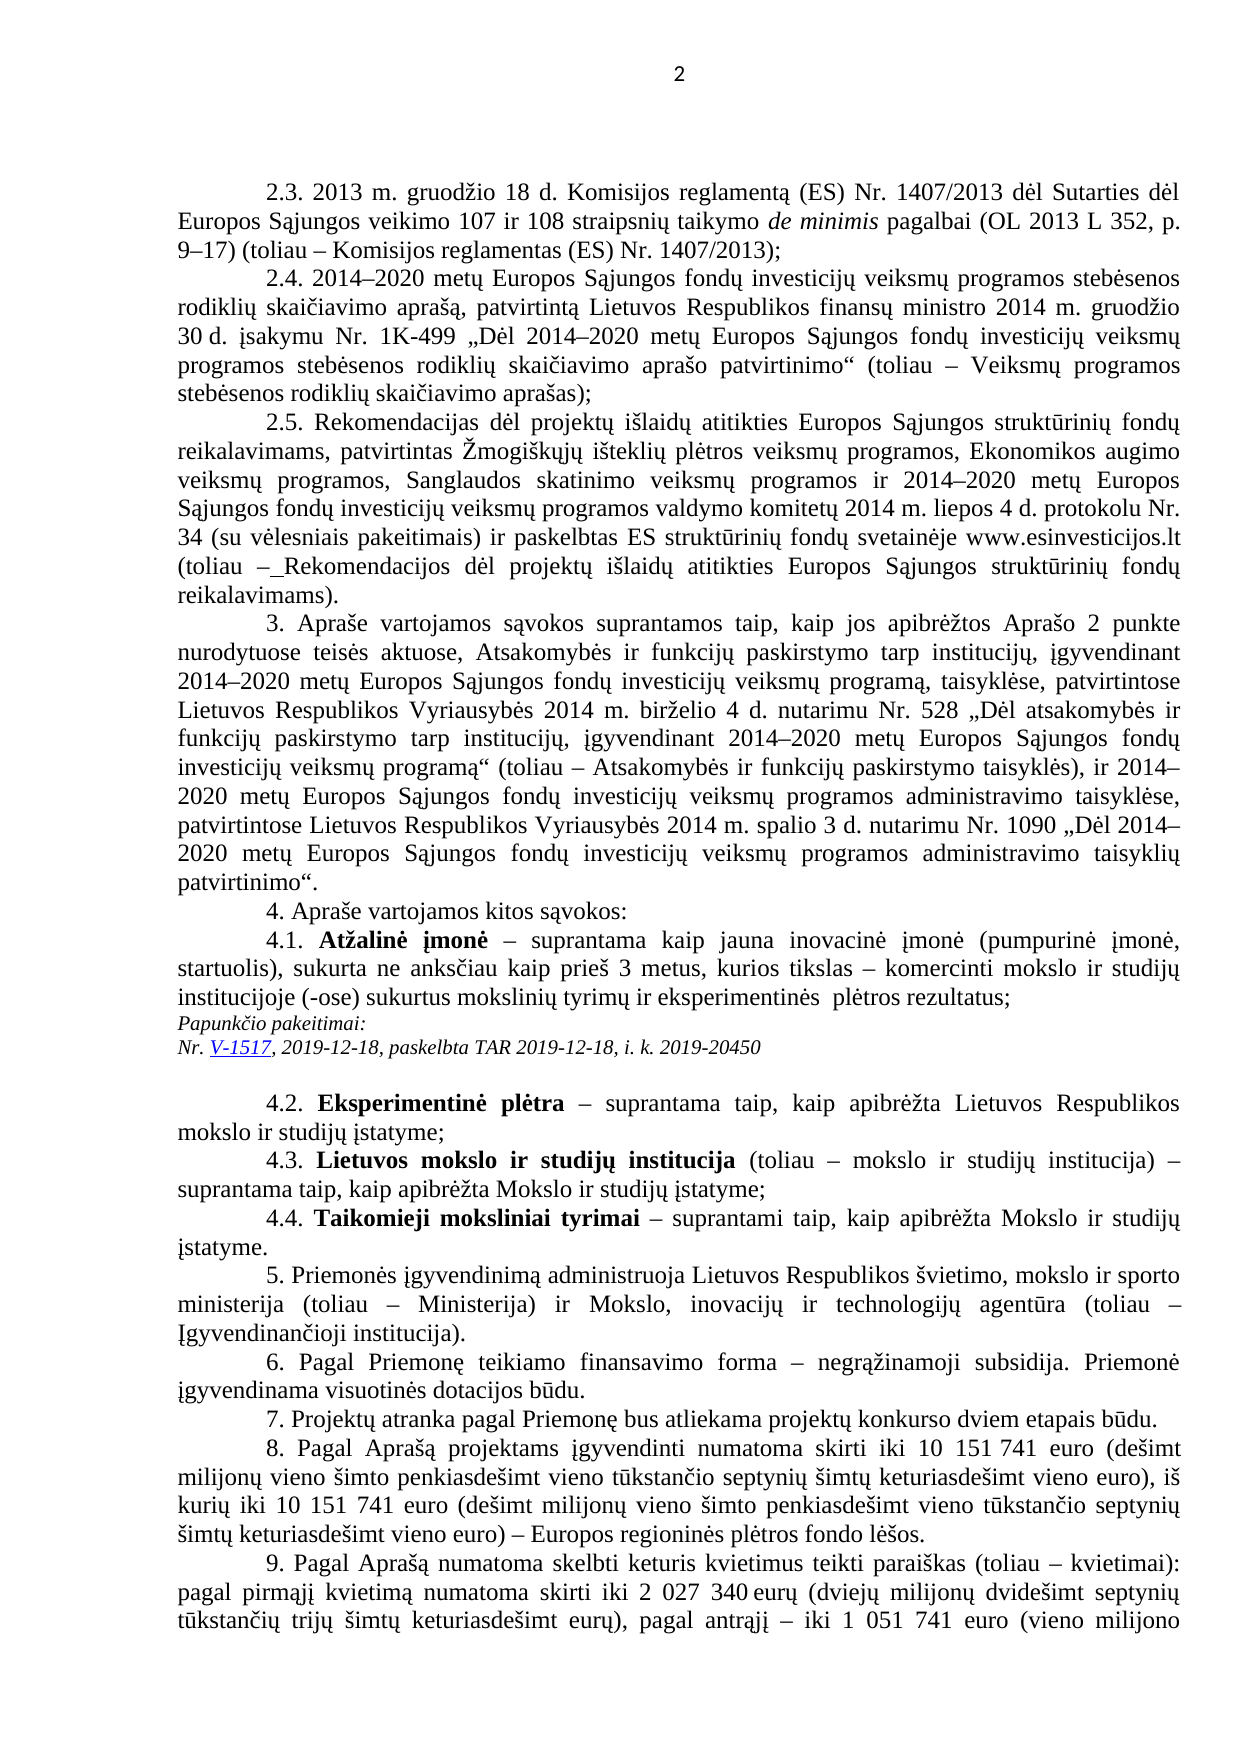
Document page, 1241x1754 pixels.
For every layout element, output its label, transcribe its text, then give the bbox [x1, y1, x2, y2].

text Nr. V-1517, 2019-12-18, paskelbta TAR 2019-12-18, i. k. 2019-20450 [177, 1035, 1181, 1059]
text 2.4. 2014–2020 metų Europos Sąjungos fondų investicijų veiksmų programos stebėsenos rodiklių skaičiavimo aprašą, patvirtintą Lietuvos Respublikos finansų ministro 2014 m. gruodžio 30 d. įsakymu Nr. 1K-499 „Dėl 2014–2020 metų Europos Sąjungos fondų investicijų veiksmų programos stebėsenos rodiklių skaičiavimo aprašo patvirtinimo“ (toliau – Veiksmų programos stebėsenos rodiklių skaičiavimo aprašas); [177, 263, 1181, 407]
text 3. Apraše vartojamos sąvokos suprantamos taip, kaip jos apibrėžtos Aprašo 2 punkte nurodytuose teisės aktuose, Atsakomybės ir funkcijų paskirstymo tarp institucijų, įgyvendinant 2014–2020 metų Europos Sąjungos fondų investicijų veiksmų programą, taisyklėse, patvirtintose Lietuvos Respublikos Vyriausybės 2014 m. birželio 4 d. nutarimu Nr. 528 „Dėl atsakomybės ir funkcijų paskirstymo tarp institucijų, įgyvendinant 2014–2020 metų Europos Sąjungos fondų investicijų veiksmų programą“ (toliau – Atsakomybės ir funkcijų paskirstymo taisyklės), ir 2014–2020 metų Europos Sąjungos fondų investicijų veiksmų programos administravimo taisyklėse, patvirtintose Lietuvos Respublikos Vyriausybės 2014 m. spalio 3 d. nutarimu Nr. 1090 „Dėl 2014–2020 metų Europos Sąjungos fondų investicijų veiksmų programos administravimo taisyklių patvirtinimo“. [177, 608, 1181, 896]
text 4.1. Atžalinė įmonė – suprantama kaip jauna inovacinė įmonė (pumpurinė įmonė, startuolis), sukurta ne anksčiau kaip prieš 3 metus, kurios tikslas – komercinti mokslo ir studijų institucijoje (-ose) sukurtus mokslinių tyrimų ir eksperimentinės plėtros rezultatus; [177, 925, 1181, 1011]
text 6. Pagal Priemonę teikiamo finansavimo forma – negrąžinamoji subsidija. Priemonė įgyvendinama visuotinės dotacijos būdu. [177, 1347, 1181, 1404]
text Papunkčio pakeitimai: [177, 1011, 1181, 1035]
text 9. Pagal Aprašą numatoma skelbti keturis kvietimus teikti paraiškas (toliau – kvietimai): pagal pirmąjį kvietimą numatoma skirti iki 2 027 340 eurų (dviejų milijonų dvidešimt septynių tūkstančių trijų šimtų keturiasdešimt eurų), pagal antrąjį – iki 1 051 741 euro (vieno milijono [177, 1548, 1181, 1634]
text 4.4. Taikomieji moksliniai tyrimai – suprantami taip, kaip apibrėžta Mokslo ir studijų įstatyme. [177, 1203, 1181, 1260]
text 2.3. 2013 m. gruodžio 18 d. Komisijos reglamentą (ES) Nr. 1407/2013 dėl Sutarties dėl Europos Sąjungos veikimo 107 ir 108 straipsnių taikymo de minimis pagalbai (OL 2013 L 352, p. 9–17) (toliau – Komisijos reglamentas (ES) Nr. 1407/2013); [177, 177, 1181, 263]
text 2.5. Rekomendacijas dėl projektų išlaidų atitikties Europos Sąjungos struktūrinių fondų reikalavimams, patvirtintas Žmogiškųjų išteklių plėtros veiksmų programos, Ekonomikos augimo veiksmų programos, Sanglaudos skatinimo veiksmų programos ir 2014–2020 metų Europos Sąjungos fondų investicijų veiksmų programos valdymo komitetų 2014 m. liepos 4 d. protokolu Nr. 34 (su vėlesniais pakeitimais) ir paskelbtas ES struktūrinių fondų svetainėje www.esinvesticijos.lt (toliau – Rekomendacijos dėl projektų išlaidų atitikties Europos Sąjungos struktūrinių fondų reikalavimams). [177, 407, 1181, 608]
text 4.3. Lietuvos mokslo ir studijų institucija (toliau – mokslo ir studijų institucija) – suprantama taip, kaip apibrėžta Mokslo ir studijų įstatyme; [177, 1145, 1181, 1203]
text 8. Pagal Aprašą projektams įgyvendinti numatoma skirti iki 10 151 741 euro (dešimt milijonų vieno šimto penkiasdešimt vieno tūkstančio septynių šimtų keturiasdešimt vieno euro), iš kurių iki 10 151 741 euro (dešimt milijonų vieno šimto penkiasdešimt vieno tūkstančio septynių šimtų keturiasdešimt vieno euro) – Europos regioninės plėtros fondo lėšos. [177, 1433, 1181, 1548]
text 4.2. Eksperimentinė plėtra – suprantama taip, kaip apibrėžta Lietuvos Respublikos mokslo ir studijų įstatyme; [177, 1088, 1181, 1145]
text 7. Projektų atranka pagal Priemonę bus atliekama projektų konkurso dviem etapais būdu. [177, 1404, 1181, 1433]
text 4. Apraše vartojamos kitos sąvokos: [177, 896, 1181, 925]
text 5. Priemonės įgyvendinimą administruoja Lietuvos Respublikos švietimo, mokslo ir sporto ministerija (toliau – Ministerija) ir Mokslo, inovacijų ir technologijų agentūra (toliau –Įgyvendinančioji institucija). [177, 1260, 1181, 1347]
